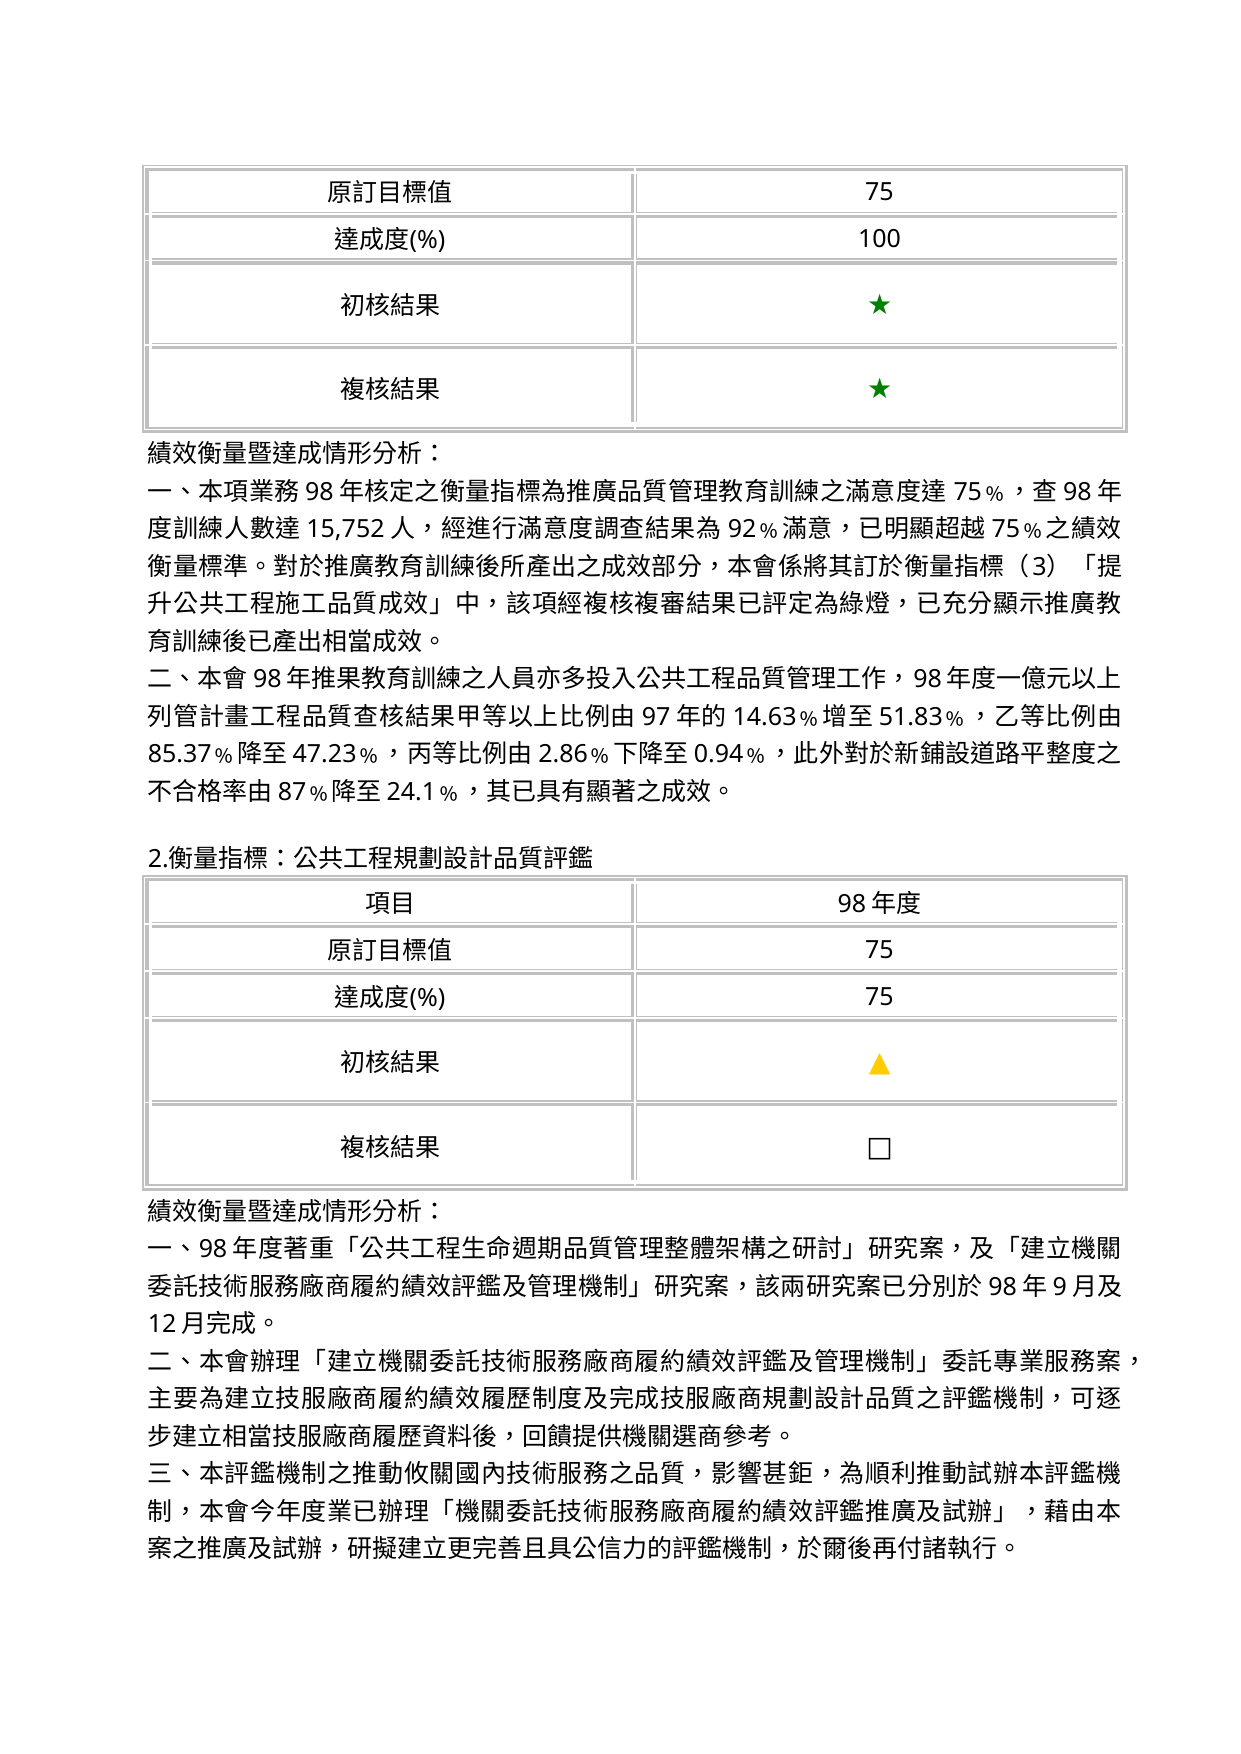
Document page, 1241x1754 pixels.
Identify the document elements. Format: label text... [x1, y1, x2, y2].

text 二、本會98年推果教育訓練之人員亦多投入公共工程品質管理工作，98年度一億元以上列管計畫工程品質查核結果甲等以上比例由97年的14.63﹪增至51.83﹪，乙等比例由85.37﹪降至47.23﹪，丙等比例由2.86﹪下降至0.94﹪，此外對於新鋪設道路平整度之不合格率由87﹪降至24.1﹪，其已具有顯著之成效。 [148, 658, 1122, 808]
table_header 項目 [149, 881, 634, 922]
table_cell 75 [634, 166, 1124, 211]
table_cell 75 [634, 969, 1124, 1016]
table_cell 原訂目標值 [145, 922, 634, 969]
table_cell 100 [634, 211, 1124, 258]
text 2.衡量指標：公共工程規劃設計品質評鑑 [148, 837, 1122, 875]
table_cell 達成度(%) [145, 211, 634, 258]
text 績效衡量暨達成情形分析： [148, 1191, 1122, 1228]
table_cell 75 [634, 922, 1124, 969]
table_cell ▲ [634, 1016, 1124, 1100]
text 績效衡量暨達成情形分析： [148, 433, 1122, 471]
table_cell 初核結果 [145, 1016, 634, 1100]
table_cell ★ [634, 343, 1124, 427]
table_cell 初核結果 [145, 258, 634, 343]
table_cell 複核結果 [145, 1100, 634, 1184]
text 一、本項業務98年核定之衡量指標為推廣品質管理教育訓練之滿意度達75﹪，查98年度訓練人數達15,752人，經進行滿意度調查結果為92﹪滿意，已明顯超越75﹪之績效衡量標準。對於推廣教育訓練後所產出之成效部分，本會係將其訂於衡量指標（3）「提升公共工程施工品質成效」中，該項經複核複審結果已評定為綠燈，已充分顯示推廣教育訓練後已產出相當成效。 [148, 471, 1122, 658]
table_cell 達成度(%) [145, 969, 634, 1016]
table_cell ★ [634, 258, 1124, 343]
table_header 98年度 [634, 877, 1124, 922]
table_cell □ [634, 1100, 1124, 1184]
text 三、本評鑑機制之推動攸關國內技術服務之品質，影響甚鉅，為順利推動試辦本評鑑機制，本會今年度業已辦理「機關委託技術服務廠商履約績效評鑑推廣及試辦」，藉由本案之推廣及試辦，研擬建立更完善且具公信力的評鑑機制，於爾後再付諸執行。 [148, 1453, 1122, 1566]
text 二、本會辦理「建立機關委託技術服務廠商履約績效評鑑及管理機制」委託專業服務案，主要為建立技服廠商履約績效履歷制度及完成技服廠商規劃設計品質之評鑑機制，可逐步建立相當技服廠商履歷資料後，回饋提供機關選商參考。 [148, 1341, 1122, 1453]
table_cell 原訂目標值 [149, 171, 634, 211]
table_cell 複核結果 [145, 343, 634, 427]
text 一、98年度著重「公共工程生命週期品質管理整體架構之研討」研究案，及「建立機關委託技術服務廠商履約績效評鑑及管理機制」研究案，該兩研究案已分別於98年9月及12月完成。 [148, 1228, 1122, 1341]
